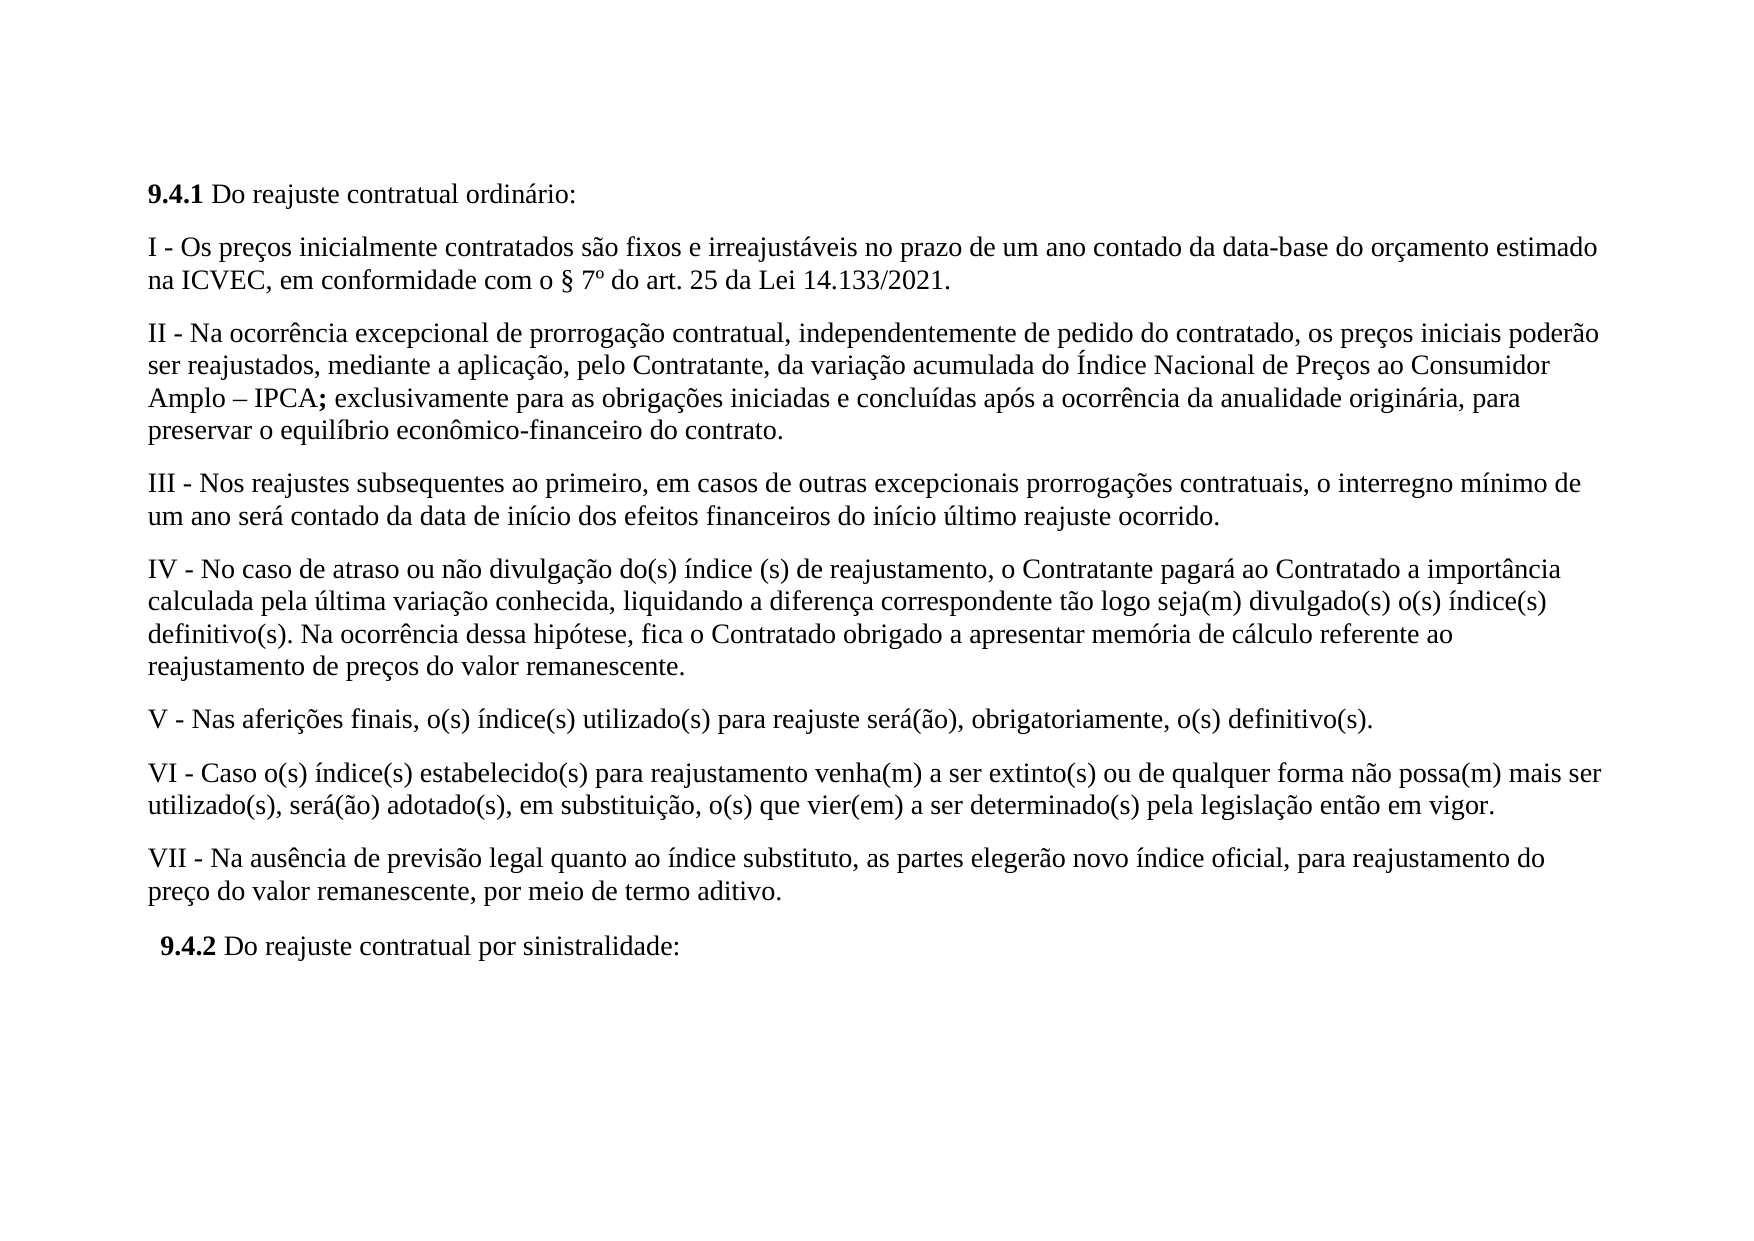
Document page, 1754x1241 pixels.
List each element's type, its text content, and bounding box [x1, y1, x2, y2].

text 9.4.2 Do reajuste contratual por sinistralidade: [160, 929, 1594, 961]
text I - Os preços inicialmente contratados são fixos e irreajustáveis no prazo de um ano contado da data-base do orçamento estimado na ICVEC, em conformidade com o § 7º do art. 25 da Lei 14.133/2021. [148, 230, 1606, 295]
text III - Nos reajustes subsequentes ao primeiro, em casos de outras excepcionais prorrogações contratuais, o interregno mínimo de um ano será contado da data de início dos efeitos financeiros do início último reajuste ocorrido. [148, 466, 1606, 531]
text V - Nas aferições finais, o(s) índice(s) utilizado(s) para reajuste será(ão), obrigatoriamente, o(s) definitivo(s). [148, 702, 1606, 735]
text VI - Caso o(s) índice(s) estabelecido(s) para reajustamento venha(m) a ser extinto(s) ou de qualquer forma não possa(m) mais ser utilizado(s), será(ão) adotado(s), em substituição, o(s) que vier(em) a ser determinado(s) pela legislação então em vigor. [148, 756, 1606, 821]
text 9.4.1 Do reajuste contratual ordinário: [148, 177, 1606, 209]
text II - Na ocorrência excepcional de prorrogação contratual, independentemente de pedido do contratado, os preços iniciais poderão ser reajustados, mediante a aplicação, pelo Contratante, da variação acumulada do Índice Nacional de Preços ao Consumidor Amplo – IPCA; exclusivamente para as obrigações iniciadas e concluídas após a ocorrência da anualidade originária, para preservar o equilíbrio econômico-financeiro do contrato. [148, 316, 1606, 446]
text VII - Na ausência de previsão legal quanto ao índice substituto, as partes elegerão novo índice oficial, para reajustamento do preço do valor remanescente, por meio de termo aditivo. [148, 841, 1606, 906]
text IV - No caso de atraso ou não divulgação do(s) índice (s) de reajustamento, o Contratante pagará ao Contratado a importância calculada pela última variação conhecida, liquidando a diferença correspondente tão logo seja(m) divulgado(s) o(s) índice(s) definitivo(s). Na ocorrência dessa hipótese, fica o Contratado obrigado a apresentar memória de cálculo referente ao reajustamento de preços do valor remanescente. [148, 552, 1606, 682]
